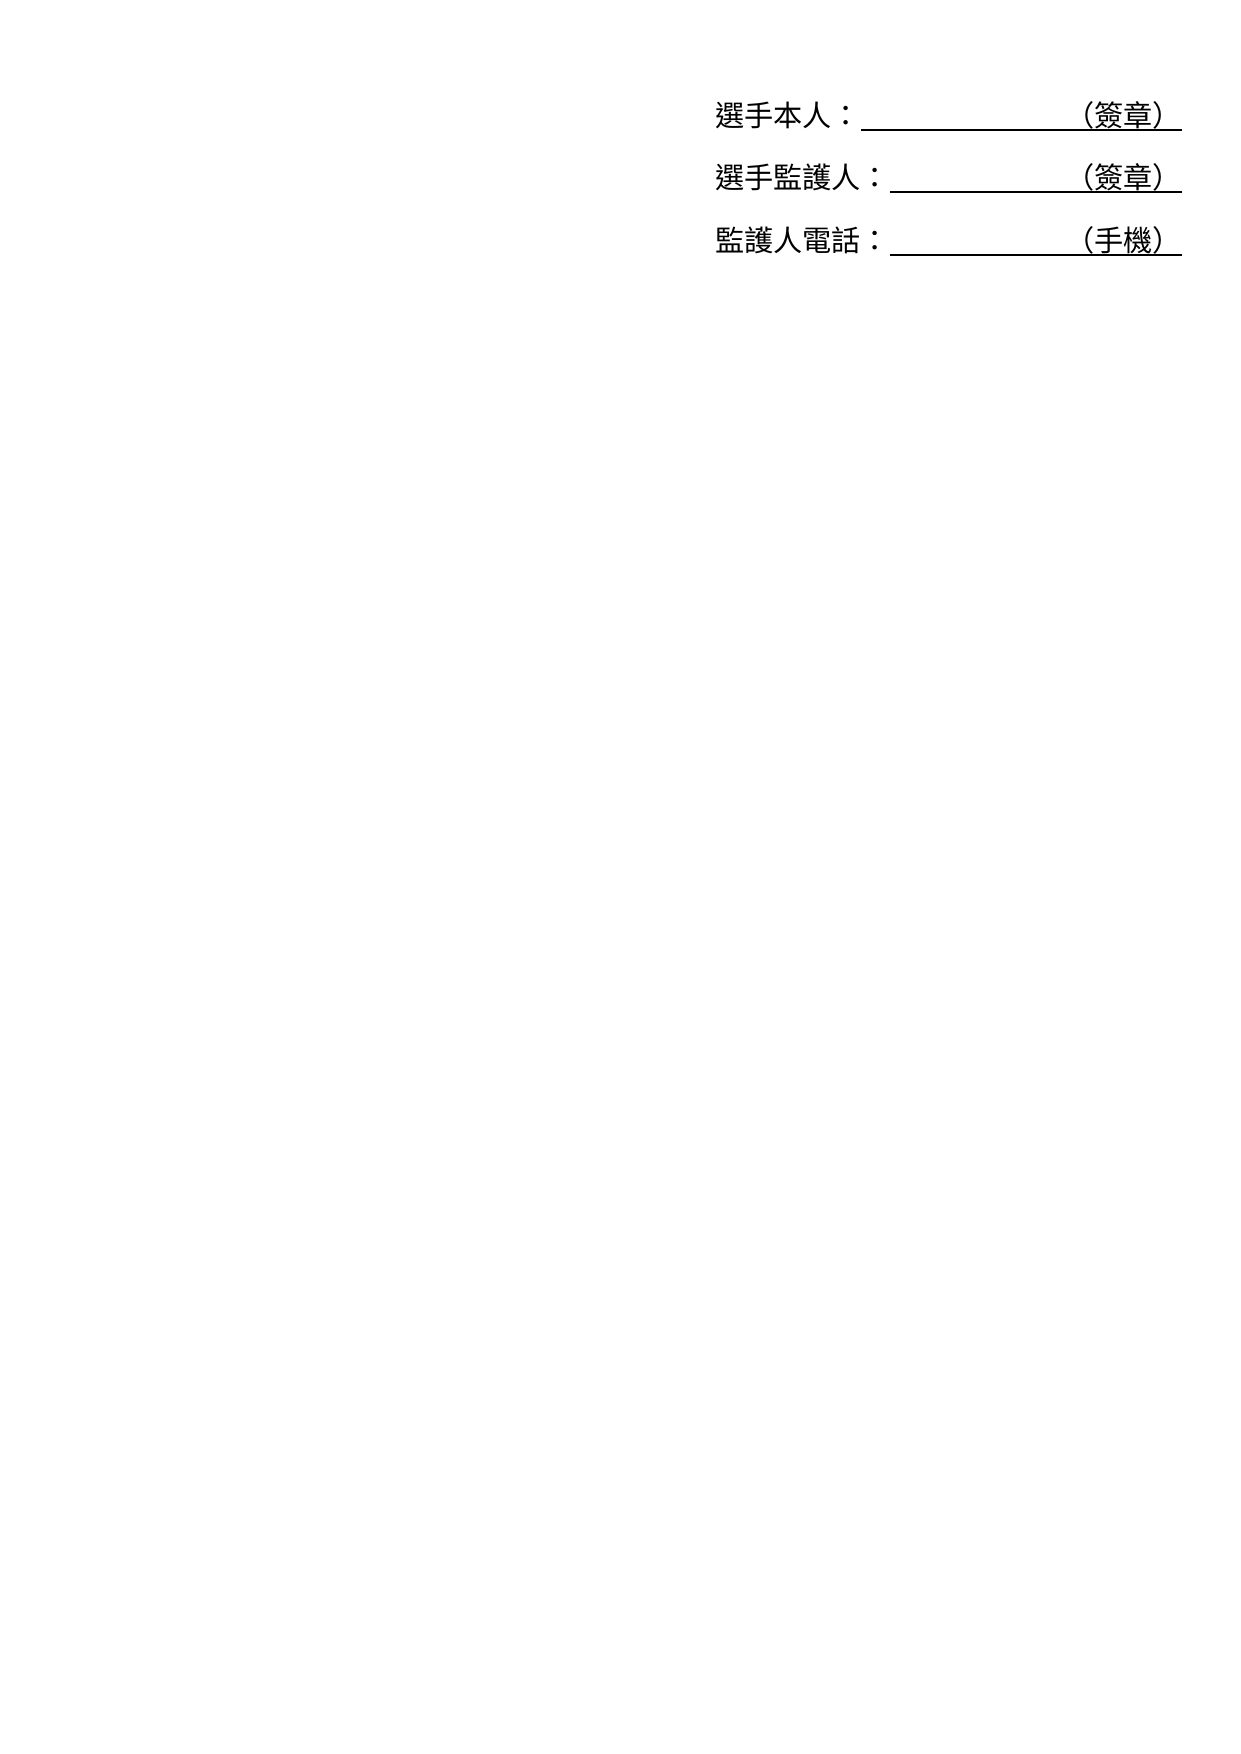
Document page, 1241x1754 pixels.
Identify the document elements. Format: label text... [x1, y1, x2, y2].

text 監護人電話： （手機） [103, 197, 1181, 259]
text 選手本人： （簽章） [104, 72, 1181, 134]
text 選手監護人： （簽章） [103, 134, 1181, 197]
